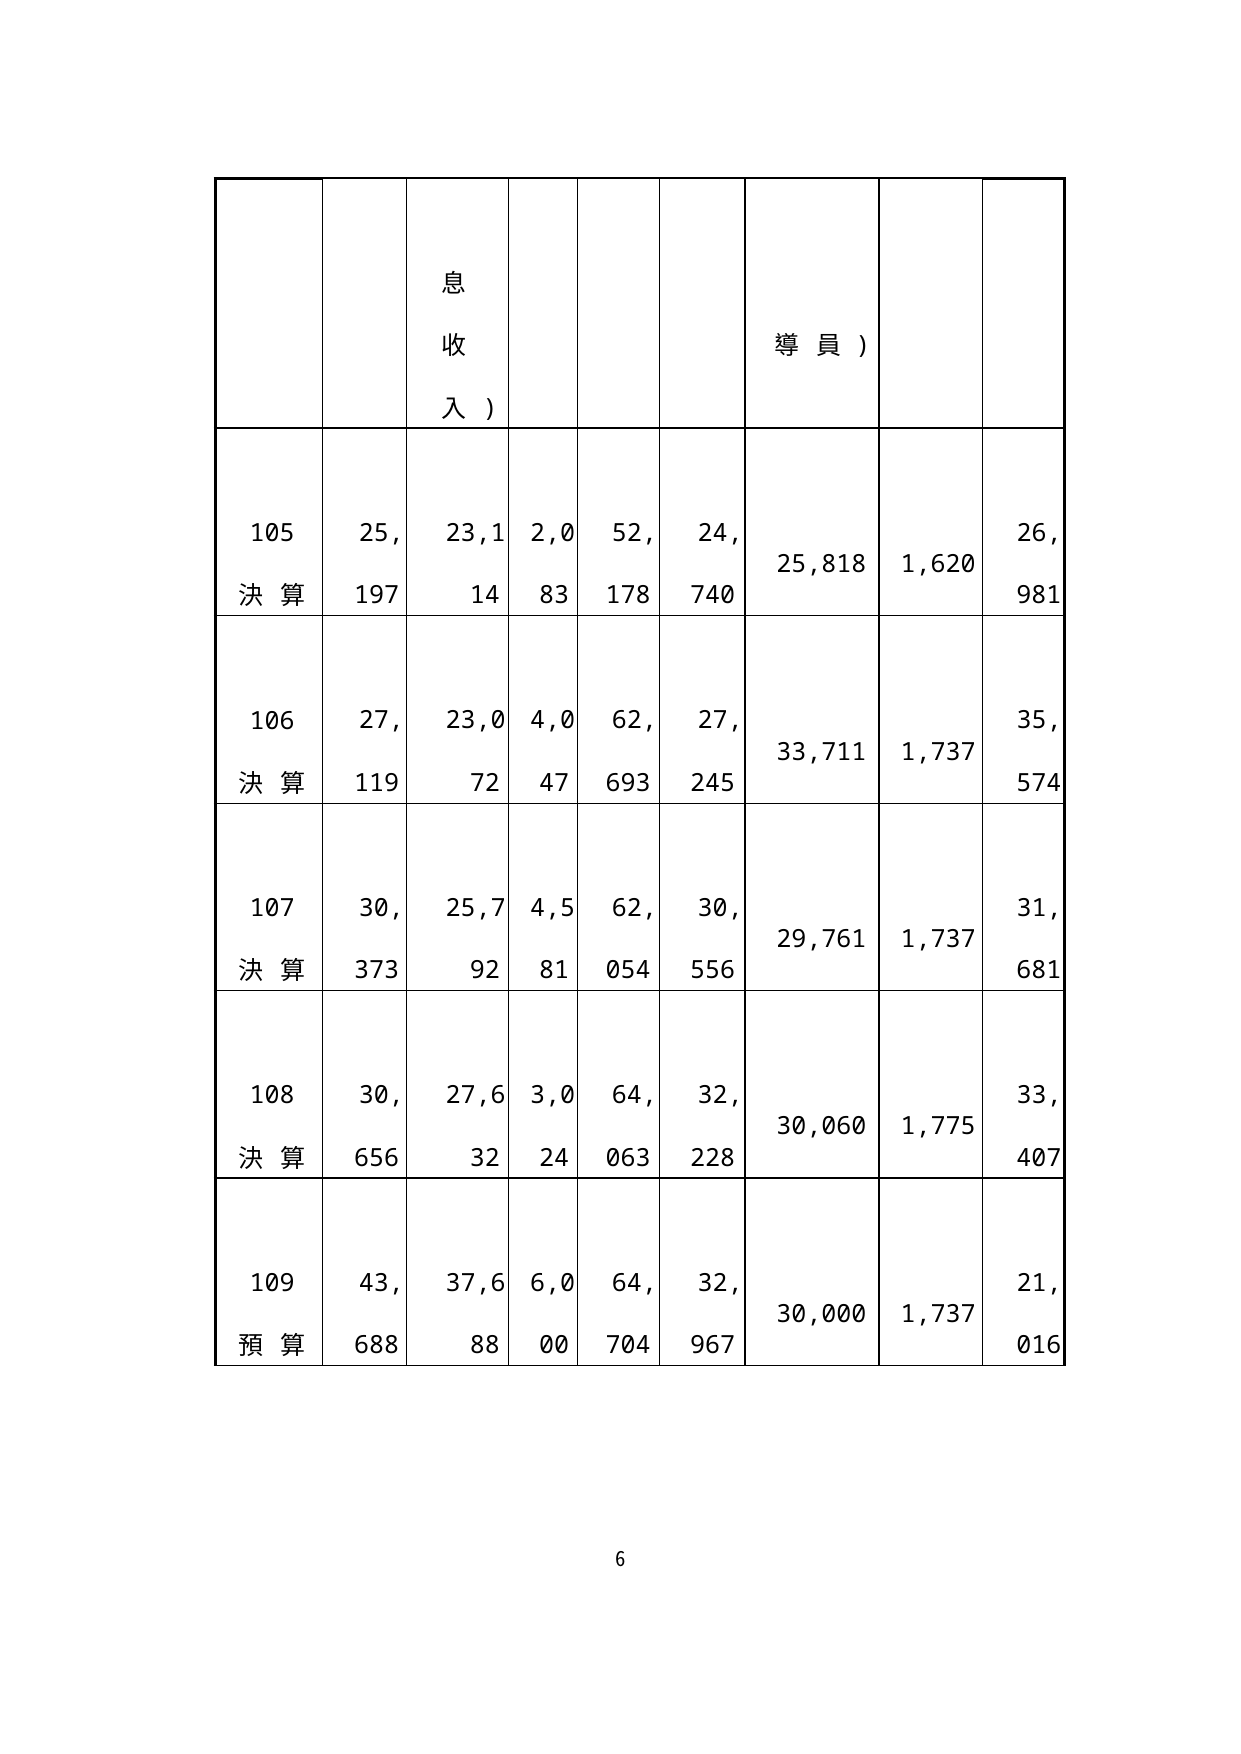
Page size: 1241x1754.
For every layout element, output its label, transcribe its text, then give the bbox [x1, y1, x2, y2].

table_cell 25,197 [323, 429, 406, 615]
table_cell 30,556 [660, 804, 744, 990]
table_cell 1,737 [880, 616, 982, 803]
table_cell 27,119 [323, 616, 406, 803]
table_cell 導員) [746, 179, 878, 427]
table_cell 25,818 [746, 429, 878, 615]
table_cell 62,054 [578, 804, 659, 990]
table_cell 1,737 [880, 1179, 982, 1365]
table_cell 23,072 [407, 616, 508, 803]
table_cell 108決算 [217, 991, 322, 1177]
table_cell 25,792 [407, 804, 508, 990]
table_cell 33,711 [746, 616, 878, 803]
table_cell 52,178 [578, 429, 659, 615]
table_cell 27,245 [660, 616, 744, 803]
table_cell [509, 179, 577, 427]
table_cell 32,228 [660, 991, 744, 1177]
table_cell 62,693 [578, 616, 659, 803]
table_cell 24,740 [660, 429, 744, 615]
table_cell 35,574 [983, 616, 1063, 803]
table_cell 2,083 [509, 429, 577, 615]
table_header [217, 180, 322, 427]
table_cell 23,114 [407, 429, 508, 615]
table_cell 息收入) [407, 179, 508, 427]
table_cell 1,775 [880, 991, 982, 1177]
table_cell 106決算 [217, 616, 322, 803]
table_cell 37,688 [407, 1179, 508, 1365]
table_cell 4,581 [509, 804, 577, 990]
table_cell [880, 179, 982, 427]
table_cell 30,060 [746, 991, 878, 1177]
table_cell 105決算 [217, 429, 322, 615]
table_cell 29,761 [746, 804, 878, 990]
table_cell 1,620 [880, 429, 982, 615]
table_cell 21,016 [983, 1179, 1063, 1365]
table_cell 27,632 [407, 991, 508, 1177]
table_cell 64,704 [578, 1179, 659, 1365]
table_cell 31,681 [983, 804, 1063, 990]
table_cell 32,967 [660, 1179, 744, 1365]
table_cell 33,407 [983, 991, 1063, 1177]
table_header [983, 180, 1063, 427]
table_cell 107決算 [217, 804, 322, 990]
table_cell 30,373 [323, 804, 406, 990]
table_cell 6,000 [509, 1179, 577, 1365]
table_cell 26,981 [983, 429, 1063, 615]
table_cell 64,063 [578, 991, 659, 1177]
table_cell 1,737 [880, 804, 982, 990]
table_cell 43,688 [323, 1179, 406, 1365]
table_cell 3,024 [509, 991, 577, 1177]
table_cell 30,000 [746, 1179, 878, 1365]
table_cell 4,047 [509, 616, 577, 803]
table_cell [660, 179, 744, 427]
table_cell 30,656 [323, 991, 406, 1177]
table_cell [578, 179, 659, 427]
table_cell 109預算 [217, 1179, 322, 1365]
table_cell [323, 179, 406, 427]
